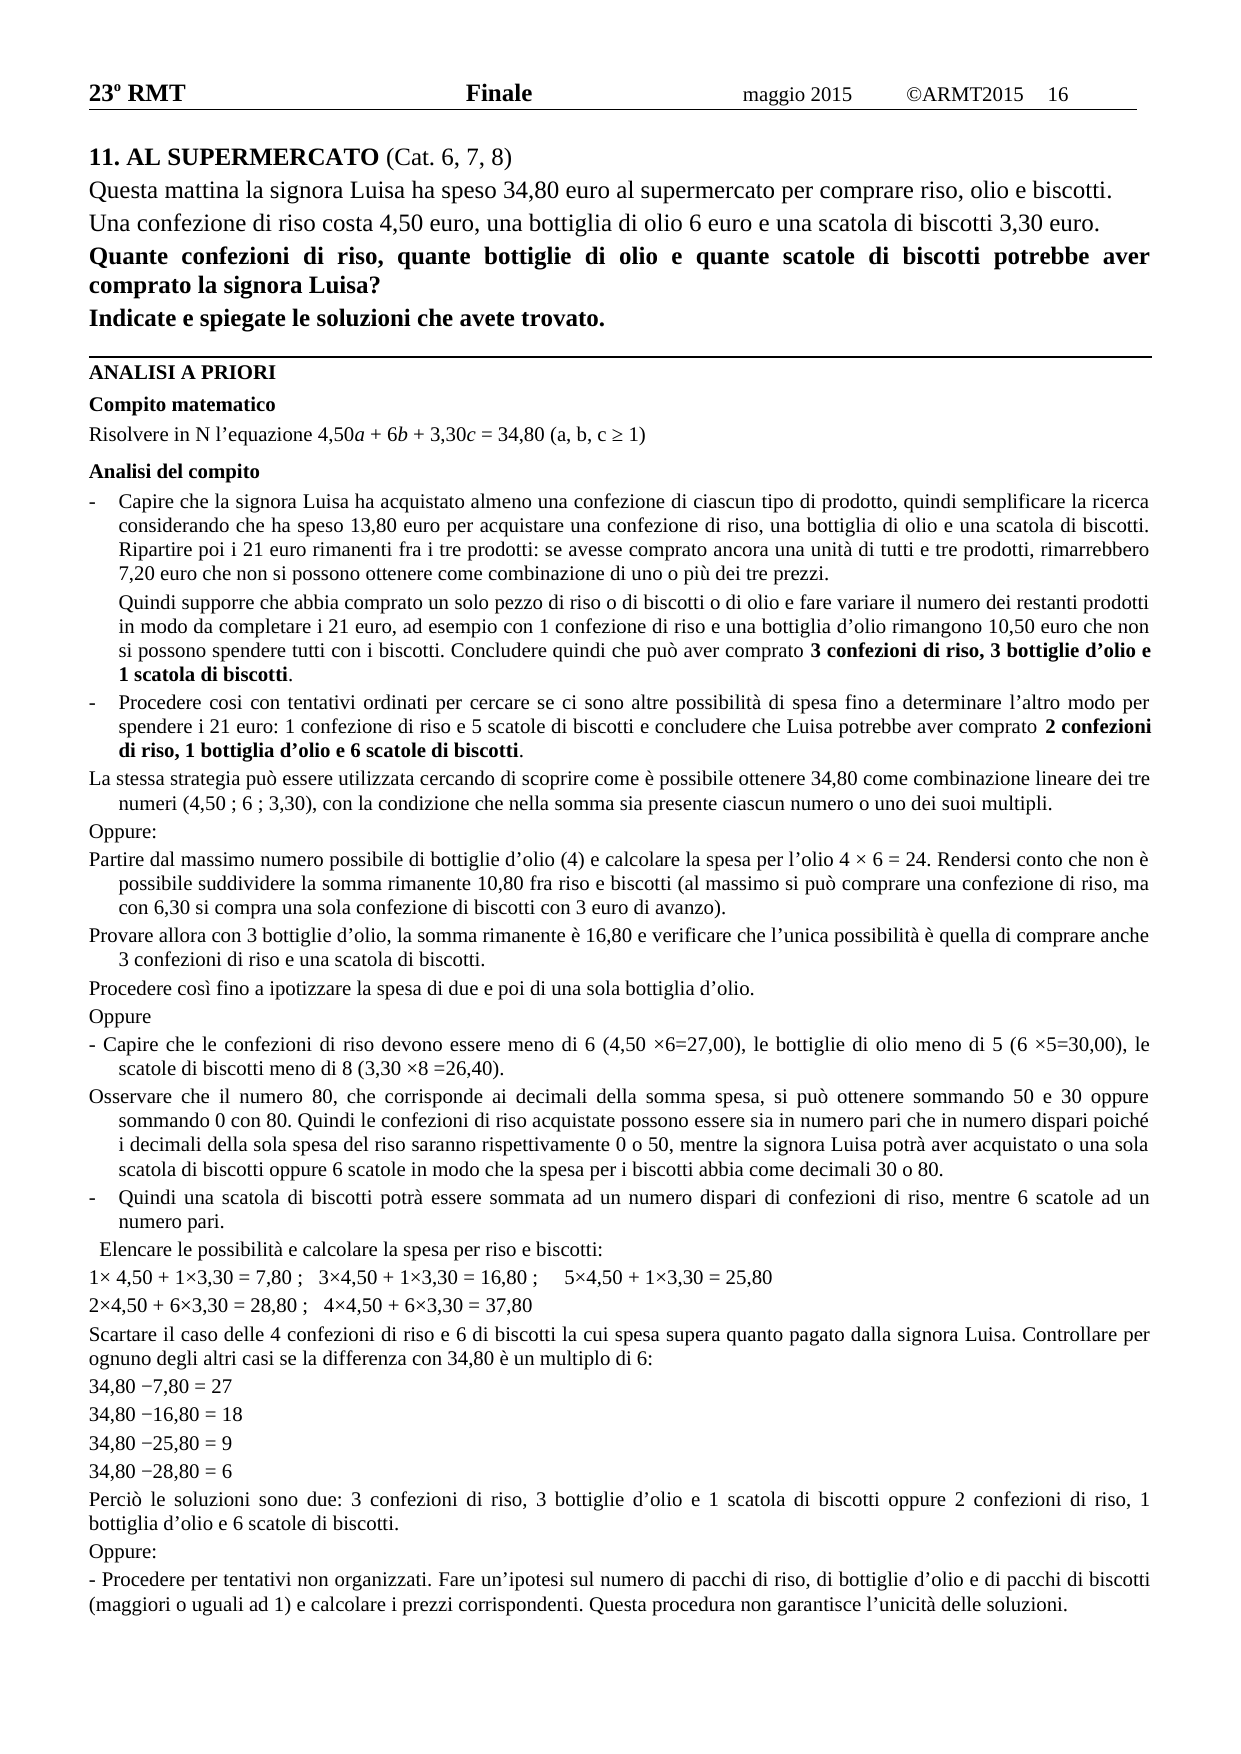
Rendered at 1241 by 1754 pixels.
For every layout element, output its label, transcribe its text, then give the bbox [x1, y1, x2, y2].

text Questa mattina la signora Luisa ha speso 34,80 euro al supermercato per comprare riso, olio e biscotti. [89, 175, 1152, 204]
text 34,80 −28,80 = 6 [89, 1459, 1152, 1483]
text Oppure: [89, 1539, 1152, 1563]
list ANALisi A PRIORI [89, 358, 1152, 384]
text - Procedere cosi con tentativi ordinati per cercare se ci sono altre possibilità di spesa fino a determinare l’altro modo per spendere i 21 euro: 1 confezione di riso e 5 scatole di biscotti e concludere che Luisa potrebbe aver comprato 2 confezioni di riso, 1 bottiglia d’olio e 6 scatole di biscotti. [89, 690, 1152, 762]
text Analisi del compito [89, 459, 1152, 483]
text 1× 4,50 + 1×3,30 = 7,80 ; 3×4,50 + 1×3,30 = 16,80 ; 5×4,50 + 1×3,30 = 25,80 [89, 1265, 1152, 1289]
text Oppure: [89, 819, 1152, 843]
text - Capire che la signora Luisa ha acquistato almeno una confezione di ciascun tipo di prodotto, quindi semplificare la ricerca considerando che ha speso 13,80 euro per acquistare una confezione di riso, una bottiglia di olio e una scatola di biscotti. Ripartire poi i 21 euro rimanenti fra i tre prodotti: se avesse comprato ancora una unità di tutti e tre prodotti, rimarrebbero 7,20 euro che non si possono ottenere come combinazione di uno o più dei tre prezzi. [89, 489, 1152, 585]
text La stessa strategia può essere utilizzata cercando di scoprire come è possibile ottenere 34,80 come combinazione lineare dei tre numeri (4,50 ; 6 ; 3,30), con la condizione che nella somma sia presente ciascun numero o uno dei suoi multipli. [89, 766, 1152, 814]
text - Quindi una scatola di biscotti potrà essere sommata ad un numero dispari di confezioni di riso, mentre 6 scatole ad un numero pari. [89, 1185, 1152, 1233]
text 11. al supermercato (Cat. 6, 7, 8) [89, 142, 1152, 171]
text Partire dal massimo numero possibile di bottiglie d’olio (4) e calcolare la spesa per l’olio 4 × 6 = 24. Rendersi conto che non è possibile suddividere la somma rimanente 10,80 fra riso e biscotti (al massimo si può comprare una confezione di riso, ma con 6,30 si compra una sola confezione di biscotti con 3 euro di avanzo). [89, 847, 1152, 919]
text 34,80 −16,80 = 18 [89, 1402, 1152, 1426]
text Provare allora con 3 bottiglie d’olio, la somma rimanente è 16,80 e verificare che l’unica possibilità è quella di comprare anche 3 confezioni di riso e una scatola di biscotti. [89, 923, 1152, 971]
text Indicate e spiegate le soluzioni che avete trovato. [89, 303, 1152, 331]
text Quindi supporre che abbia comprato un solo pezzo di riso o di biscotti o di olio e fare variare il numero dei restanti prodotti in modo da completare i 21 euro, ad esempio con 1 confezione di riso e una bottiglia d’olio rimangono 10,50 euro che non si possono spendere tutti con i biscotti. Concludere quindi che può aver comprato 3 confezioni di riso, 3 bottiglie d’olio e 1 scatola di biscotti. [89, 589, 1152, 686]
text 34,80 −25,80 = 9 [89, 1430, 1152, 1454]
text - Procedere per tentativi non organizzati. Fare un’ipotesi sul numero di pacchi di riso, di bottiglie d’olio e di pacchi di biscotti (maggiori o uguali ad 1) e calcolare i prezzi corrispondenti. Questa procedura non garantisce l’unicità delle soluzioni. [89, 1567, 1152, 1616]
text Procedere così fino a ipotizzare la spesa di due e poi di una sola bottiglia d’olio. [89, 976, 1152, 999]
text Osservare che il numero 80, che corrisponde ai decimali della somma spesa, si può ottenere sommando 50 e 30 oppure sommando 0 con 80. Quindi le confezioni di riso acquistate possono essere sia in numero pari che in numero dispari poiché i decimali della sola spesa del riso saranno rispettivamente 0 o 50, mentre la signora Luisa potrà aver acquistato o una sola scatola di biscotti oppure 6 scatole in modo che la spesa per i biscotti abbia come decimali 30 o 80. [89, 1084, 1152, 1181]
text Elencare le possibilità e calcolare la spesa per riso e biscotti: [89, 1237, 1152, 1261]
text Perciò le soluzioni sono due: 3 confezioni di riso, 3 bottiglie d’olio e 1 scatola di biscotti oppure 2 confezioni di riso, 1 bottiglia d’olio e 6 scatole di biscotti. [89, 1487, 1152, 1535]
text Oppure [89, 1004, 1152, 1028]
text 2×4,50 + 6×3,30 = 28,80 ; 4×4,50 + 6×3,30 = 37,80 [89, 1293, 1152, 1317]
list Compito matematico [89, 392, 1152, 416]
text 34,80 −7,80 = 27 [89, 1374, 1152, 1398]
text Una confezione di riso costa 4,50 euro, una bottiglia di olio 6 euro e una scatola di biscotti 3,30 euro. [89, 208, 1152, 237]
text Scartare il caso delle 4 confezioni di riso e 6 di biscotti la cui spesa supera quanto pagato dalla signora Luisa. Controllare per ognuno degli altri casi se la differenza con 34,80 è un multiplo di 6: [89, 1322, 1152, 1370]
text Quante confezioni di riso, quante bottiglie di olio e quante scatole di biscotti potrebbe aver comprato la signora Luisa? [89, 241, 1152, 298]
text Risolvere in N l’equazione 4,50a + 6b + 3,30c = 34,80 (a, b, c ≥ 1) [89, 422, 1152, 446]
text - Capire che le confezioni di riso devono essere meno di 6 (4,50 ×6=27,00), le bottiglie di olio meno di 5 (6 ×5=30,00), le scatole di biscotti meno di 8 (3,30 ×8 =26,40). [89, 1032, 1152, 1080]
